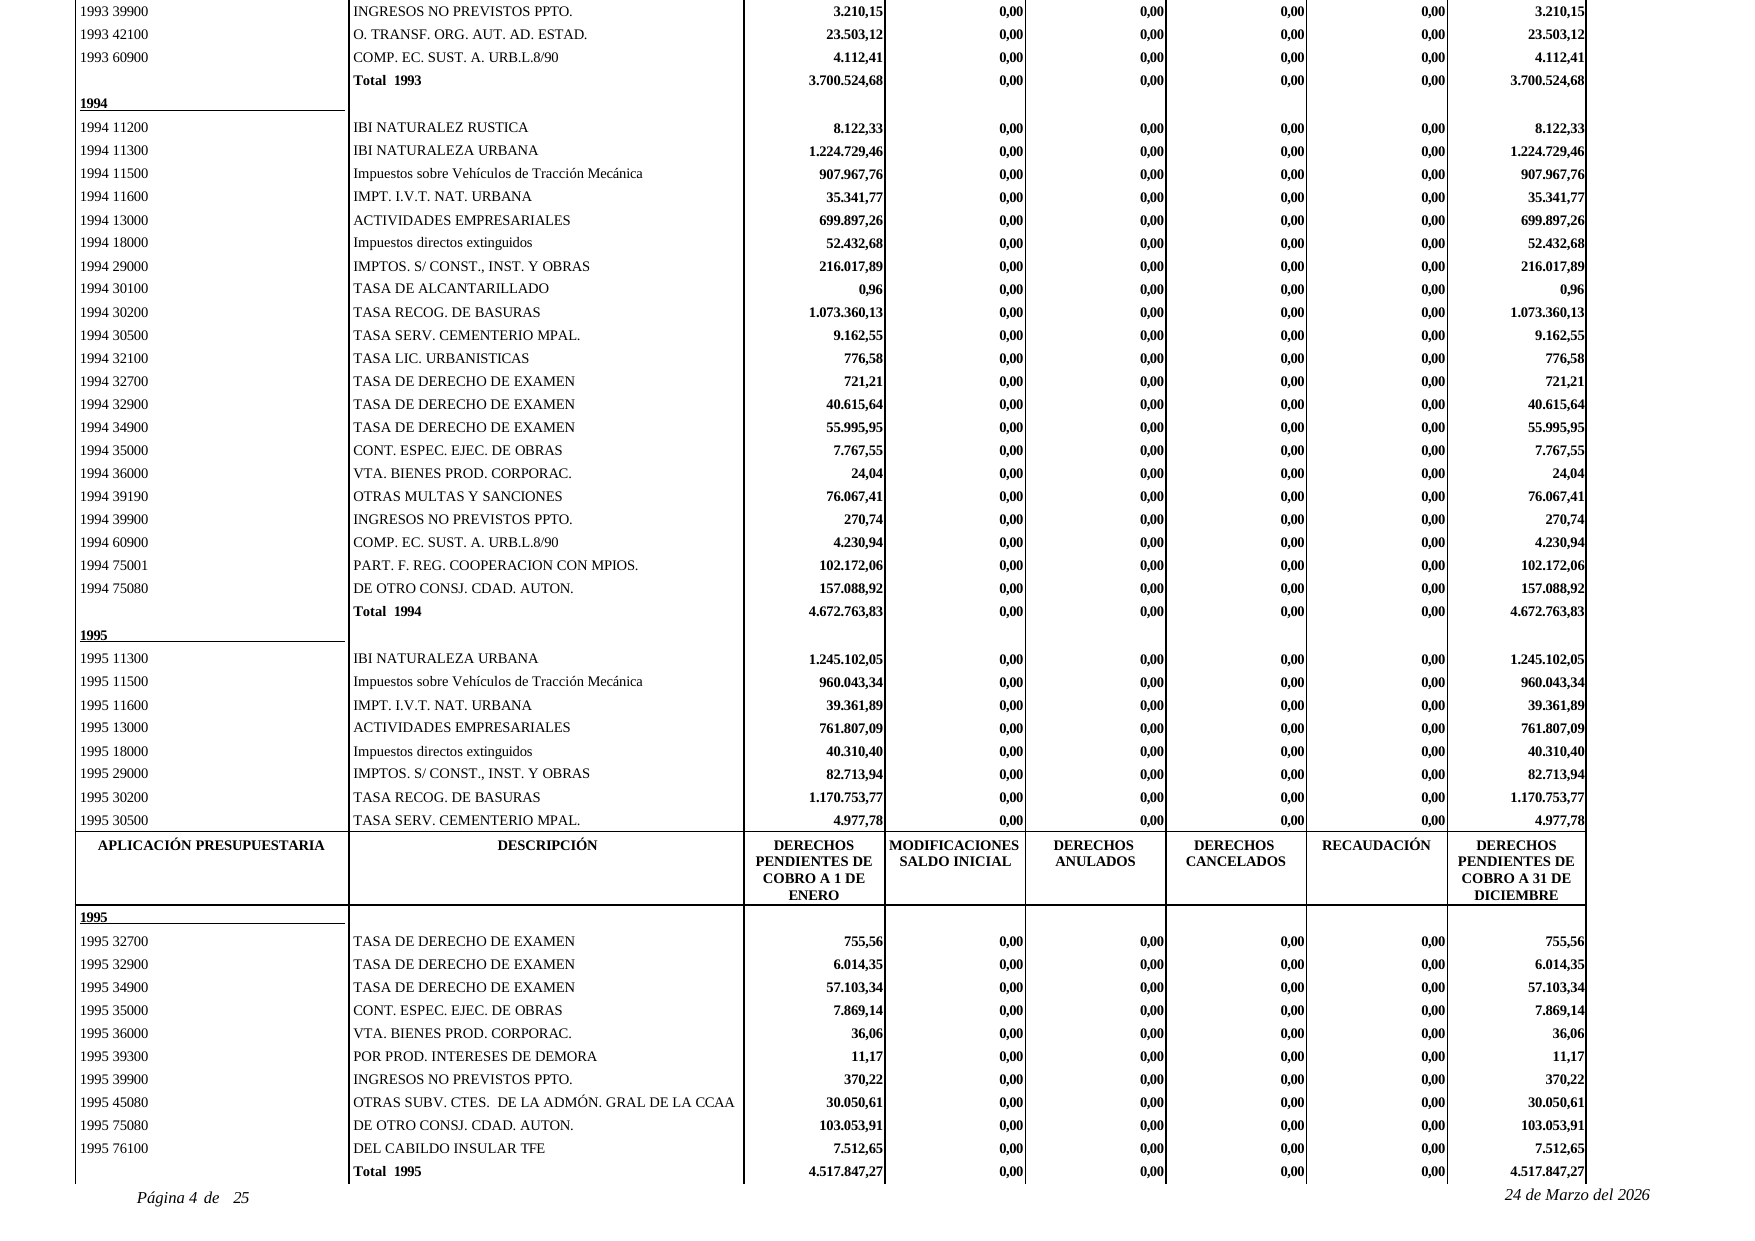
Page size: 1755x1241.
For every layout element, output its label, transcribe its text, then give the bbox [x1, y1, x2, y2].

table_cell ACTIVIDADES EMPRESARIALES [350, 209, 743, 232]
table_cell 907.967,76 [745, 163, 884, 186]
table_cell 0,00 [1307, 209, 1447, 232]
table_cell 0,00 [1026, 953, 1165, 976]
table_cell 0,00 [1026, 554, 1165, 577]
table_cell 0,00 [1026, 278, 1165, 301]
table_cell 0,00 [1307, 647, 1447, 671]
table_cell 1995 39300 [76, 1045, 348, 1068]
table_cell 0,00 [886, 786, 1025, 809]
table_cell 1.170.753,77 [745, 786, 884, 809]
table_cell 40.615,64 [745, 393, 884, 416]
table_cell 0,00 [1026, 508, 1165, 531]
table_cell 0,00 [1307, 1045, 1447, 1068]
table_cell 0,00 [886, 140, 1025, 163]
table_cell 0,00 [1026, 1022, 1165, 1045]
table_cell 761.807,09 [1448, 717, 1585, 740]
table_cell 1995 36000 [76, 1022, 348, 1045]
table_cell 0,00 [1167, 976, 1306, 999]
table_cell DEL CABILDO INSULAR TFE [350, 1137, 743, 1160]
table_cell 23.503,12 [1448, 23, 1585, 46]
table_cell O. TRANSF. ORG. AUT. AD. ESTAD. [350, 23, 743, 46]
table_cell 1994 75001 [76, 554, 348, 577]
table_cell [1448, 93, 1585, 116]
table_cell 0,00 [1026, 647, 1165, 671]
table_cell 40.310,40 [745, 740, 884, 763]
table_cell 0,00 [886, 0, 1025, 23]
table_cell 0,00 [1026, 0, 1165, 23]
table_cell 0,00 [1026, 928, 1165, 953]
table_cell 0,00 [1167, 439, 1306, 462]
table_cell 1994 30200 [76, 301, 348, 324]
table_cell [1167, 93, 1306, 116]
table_cell 0,00 [1026, 439, 1165, 462]
table_cell 755,56 [1448, 928, 1585, 953]
table_cell 1994 60900 [76, 531, 348, 554]
table_cell IBI NATURALEZA URBANA [350, 140, 743, 163]
table_cell 82.713,94 [1448, 763, 1585, 786]
table_cell 24,04 [1448, 462, 1585, 485]
table_cell 699.897,26 [745, 209, 884, 232]
table_cell 3.210,15 [1448, 0, 1585, 23]
table_cell [1026, 93, 1165, 116]
table_cell 0,00 [1026, 671, 1165, 694]
table_cell 1993 60900 [76, 46, 348, 69]
table_cell 1994 [76, 93, 348, 116]
table_cell 0,00 [1167, 69, 1306, 92]
table_cell 0,00 [1167, 740, 1306, 763]
table_cell 1.245.102,05 [745, 647, 884, 671]
table_cell 1993 39900 [76, 0, 348, 23]
table_cell 0,00 [1167, 600, 1306, 623]
table_cell 1.170.753,77 [1448, 786, 1585, 809]
table_cell 0,00 [1026, 999, 1165, 1022]
table_cell ACTIVIDADES EMPRESARIALES [350, 717, 743, 740]
table_cell 40.310,40 [1448, 740, 1585, 763]
table_cell 0,00 [886, 116, 1025, 140]
table_cell 0,00 [886, 439, 1025, 462]
table_cell 1994 32900 [76, 393, 348, 416]
table_cell 1994 11200 [76, 116, 348, 140]
table_cell 1995 34900 [76, 976, 348, 999]
table_cell 0,00 [886, 324, 1025, 347]
table_cell 4.517.847,27 [1448, 1160, 1585, 1183]
table_cell 0,00 [1026, 1068, 1165, 1091]
table_cell 0,00 [1307, 1114, 1447, 1137]
table_cell IBI NATURALEZA URBANA [350, 647, 743, 671]
table_cell 11,17 [1448, 1045, 1585, 1068]
table_cell 0,00 [1167, 0, 1306, 23]
table_cell 102.172,06 [745, 554, 884, 577]
table_cell [1448, 624, 1585, 647]
table_cell 0,96 [745, 278, 884, 301]
table_cell 0,00 [1167, 116, 1306, 140]
table_cell 36,06 [1448, 1022, 1585, 1045]
table_cell 0,00 [1167, 786, 1306, 809]
table_cell 0,00 [1026, 531, 1165, 554]
table_cell 0,00 [1026, 69, 1165, 92]
table_cell Impuestos directos extinguidos [350, 740, 743, 763]
table_cell 0,00 [1167, 209, 1306, 232]
table_cell 30.050,61 [1448, 1091, 1585, 1114]
table_cell 1994 32100 [76, 347, 348, 370]
table_cell 370,22 [1448, 1068, 1585, 1091]
table_cell 0,00 [1026, 1045, 1165, 1068]
table_cell 0,00 [1307, 0, 1447, 23]
table_cell 0,00 [1167, 717, 1306, 740]
table_cell POR PROD. INTERESES DE DEMORA [350, 1045, 743, 1068]
table_cell 0,00 [886, 1068, 1025, 1091]
table_header MODIFICACIONES SALDO INICIAL [886, 832, 1025, 904]
table_cell DE OTRO CONSJ. CDAD. AUTON. [350, 1114, 743, 1137]
table_cell 7.767,55 [1448, 439, 1585, 462]
table_cell 1995 11600 [76, 694, 348, 717]
table_cell 1995 [76, 624, 348, 647]
table_cell VTA. BIENES PROD. CORPORAC. [350, 1022, 743, 1045]
table_cell 0,00 [1167, 324, 1306, 347]
table_cell 721,21 [1448, 370, 1585, 393]
table_cell 0,00 [1167, 694, 1306, 717]
table_cell 0,00 [886, 1137, 1025, 1160]
table_cell 1.245.102,05 [1448, 647, 1585, 671]
table_cell 0,00 [886, 485, 1025, 508]
table_cell [745, 906, 884, 928]
table_cell 0,00 [886, 462, 1025, 485]
table_cell 6.014,35 [745, 953, 884, 976]
table_cell 0,00 [1167, 278, 1306, 301]
table_cell 3.210,15 [745, 0, 884, 23]
table_cell 4.112,41 [745, 46, 884, 69]
table_cell [1026, 624, 1165, 647]
table_cell 761.807,09 [745, 717, 884, 740]
table_cell 0,00 [1167, 1091, 1306, 1114]
table_cell TASA RECOG. DE BASURAS [350, 301, 743, 324]
table_cell 0,00 [1026, 1137, 1165, 1160]
table_cell 0,00 [1167, 163, 1306, 186]
table_cell 103.053,91 [1448, 1114, 1585, 1137]
table_cell 0,00 [1026, 976, 1165, 999]
table_cell [1167, 624, 1306, 647]
table_cell TASA DE DERECHO DE EXAMEN [350, 953, 743, 976]
table_cell 1995 30200 [76, 786, 348, 809]
table_cell TASA LIC. URBANISTICAS [350, 347, 743, 370]
table_cell 0,00 [1307, 439, 1447, 462]
table_cell 0,00 [1307, 69, 1447, 92]
table_cell 0,00 [1167, 1045, 1306, 1068]
table_cell 3.700.524,68 [745, 69, 884, 92]
table_cell 0,00 [1026, 255, 1165, 278]
table_cell 1995 29000 [76, 763, 348, 786]
table_cell 0,00 [1307, 232, 1447, 255]
table_cell 0,00 [886, 301, 1025, 324]
table_cell 0,00 [886, 740, 1025, 763]
table_header RECAUDACIÓN [1307, 832, 1447, 904]
table_cell 0,00 [886, 928, 1025, 953]
table_cell 1994 34900 [76, 416, 348, 439]
table_cell OTRAS MULTAS Y SANCIONES [350, 485, 743, 508]
table_cell 55.995,95 [745, 416, 884, 439]
table_cell INGRESOS NO PREVISTOS PPTO. [350, 508, 743, 531]
table_cell 0,00 [1167, 1160, 1306, 1183]
table_cell 0,00 [1167, 1022, 1306, 1045]
table_cell 1.073.360,13 [1448, 301, 1585, 324]
table_cell 0,00 [886, 1091, 1025, 1114]
table_cell 0,00 [1026, 485, 1165, 508]
table_cell 0,00 [1307, 1022, 1447, 1045]
table_cell 699.897,26 [1448, 209, 1585, 232]
table_cell 4.672.763,83 [1448, 600, 1585, 623]
table_cell 0,00 [886, 347, 1025, 370]
table_cell Total 1993 [350, 69, 743, 92]
table_cell TASA DE DERECHO DE EXAMEN [350, 370, 743, 393]
table_cell 0,00 [1167, 347, 1306, 370]
table_cell 7.512,65 [1448, 1137, 1585, 1160]
table_cell 0,00 [1307, 577, 1447, 600]
table_cell 4.977,78 [745, 809, 884, 831]
table_cell 216.017,89 [1448, 255, 1585, 278]
table_cell 7.767,55 [745, 439, 884, 462]
table_cell [886, 906, 1025, 928]
table_cell [350, 93, 743, 116]
table_cell [1307, 93, 1447, 116]
table_cell 1995 32700 [76, 928, 348, 953]
table_cell 0,00 [1167, 647, 1306, 671]
table_cell 0,00 [886, 671, 1025, 694]
table_cell 102.172,06 [1448, 554, 1585, 577]
table_cell 0,00 [1307, 485, 1447, 508]
table_cell 0,00 [886, 23, 1025, 46]
table_cell [350, 906, 743, 928]
table_cell 1995 11300 [76, 647, 348, 671]
table_cell 157.088,92 [1448, 577, 1585, 600]
table_cell 0,00 [1026, 324, 1165, 347]
table_cell 0,00 [1167, 577, 1306, 600]
table_cell COMP. EC. SUST. A. URB.L.8/90 [350, 531, 743, 554]
table_cell 1995 [76, 906, 348, 928]
table_cell Impuestos sobre Vehículos de Tracción Mecánica [350, 163, 743, 186]
table_cell 0,00 [1167, 508, 1306, 531]
table_cell 0,00 [1167, 370, 1306, 393]
table_cell 0,00 [1026, 577, 1165, 600]
table_cell 1994 36000 [76, 462, 348, 485]
table_cell 0,00 [1307, 186, 1447, 209]
table_cell 0,00 [1026, 1091, 1165, 1114]
table_cell 0,00 [1307, 809, 1447, 831]
table_cell 39.361,89 [745, 694, 884, 717]
table_cell OTRAS SUBV. CTES. DE LA ADMÓN. GRAL DE LA CCAA [350, 1091, 743, 1114]
table_cell 0,00 [1307, 278, 1447, 301]
table_cell 0,00 [1307, 462, 1447, 485]
table_cell 0,00 [1026, 393, 1165, 416]
table_cell 1994 18000 [76, 232, 348, 255]
table_cell IMPTOS. S/ CONST., INST. Y OBRAS [350, 255, 743, 278]
table_cell 0,00 [1167, 1068, 1306, 1091]
table_cell 0,00 [1307, 46, 1447, 69]
table_cell 0,00 [886, 1022, 1025, 1045]
table_cell 216.017,89 [745, 255, 884, 278]
table_cell 0,00 [1307, 301, 1447, 324]
table_cell TASA SERV. CEMENTERIO MPAL. [350, 809, 743, 831]
table_cell 52.432,68 [745, 232, 884, 255]
table_cell TASA DE DERECHO DE EXAMEN [350, 928, 743, 953]
table_cell 1995 30500 [76, 809, 348, 831]
table_cell 0,00 [886, 647, 1025, 671]
table_cell 1994 35000 [76, 439, 348, 462]
table_cell [1167, 906, 1306, 928]
table_cell 1995 35000 [76, 999, 348, 1022]
table_cell 960.043,34 [1448, 671, 1585, 694]
table_cell 0,00 [1307, 508, 1447, 531]
table_cell 0,00 [1167, 232, 1306, 255]
table_header DERECHOS PENDIENTES DE COBRO A 1 DE ENERO [745, 832, 884, 904]
table_cell 0,00 [1167, 485, 1306, 508]
table_cell INGRESOS NO PREVISTOS PPTO. [350, 1068, 743, 1091]
table_cell 0,00 [886, 694, 1025, 717]
table_cell 55.995,95 [1448, 416, 1585, 439]
table_cell 9.162,55 [745, 324, 884, 347]
table_cell 0,00 [886, 1114, 1025, 1137]
table_cell 0,00 [1307, 531, 1447, 554]
table_cell 57.103,34 [745, 976, 884, 999]
table_cell 1994 11500 [76, 163, 348, 186]
table_cell 0,00 [1026, 740, 1165, 763]
table_cell IMPTOS. S/ CONST., INST. Y OBRAS [350, 763, 743, 786]
table_cell 1994 29000 [76, 255, 348, 278]
table_cell PART. F. REG. COOPERACION CON MPIOS. [350, 554, 743, 577]
table_cell 0,00 [1307, 953, 1447, 976]
table_cell 0,00 [886, 46, 1025, 69]
table_cell 0,00 [1026, 186, 1165, 209]
table_cell TASA DE DERECHO DE EXAMEN [350, 976, 743, 999]
table_cell 1994 32700 [76, 370, 348, 393]
table_cell TASA DE DERECHO DE EXAMEN [350, 416, 743, 439]
table_cell 0,00 [886, 186, 1025, 209]
table_cell 0,00 [886, 999, 1025, 1022]
table_cell 0,00 [1307, 740, 1447, 763]
table_cell INGRESOS NO PREVISTOS PPTO. [350, 0, 743, 23]
table_cell 0,00 [1026, 786, 1165, 809]
table_cell 36,06 [745, 1022, 884, 1045]
table_cell 1.073.360,13 [745, 301, 884, 324]
table_cell 0,00 [1026, 116, 1165, 140]
table_cell 1995 18000 [76, 740, 348, 763]
table_cell 0,00 [886, 1160, 1025, 1183]
table_cell 0,00 [1307, 140, 1447, 163]
table_cell 0,00 [1167, 928, 1306, 953]
table_cell 0,00 [1026, 140, 1165, 163]
table_cell 0,00 [886, 69, 1025, 92]
table_cell 1993 42100 [76, 23, 348, 46]
table_cell 0,00 [886, 255, 1025, 278]
table_cell 0,00 [1307, 416, 1447, 439]
table_cell IBI NATURALEZ RUSTICA [350, 116, 743, 140]
table_cell 0,00 [1167, 186, 1306, 209]
table_cell 0,00 [1167, 554, 1306, 577]
table_cell 0,00 [886, 278, 1025, 301]
table_cell 0,00 [1307, 976, 1447, 999]
table_cell 0,00 [886, 370, 1025, 393]
table_cell 1994 11300 [76, 140, 348, 163]
table_cell 0,00 [1167, 140, 1306, 163]
table_cell 0,00 [886, 600, 1025, 623]
table_cell 0,00 [1167, 46, 1306, 69]
table_cell 907.967,76 [1448, 163, 1585, 186]
table_cell 0,00 [1167, 255, 1306, 278]
table_cell 0,00 [886, 717, 1025, 740]
table_cell 0,00 [886, 393, 1025, 416]
table_cell 0,00 [1167, 23, 1306, 46]
table_cell 0,00 [1026, 462, 1165, 485]
table_cell 11,17 [745, 1045, 884, 1068]
table_cell 40.615,64 [1448, 393, 1585, 416]
table_cell 3.700.524,68 [1448, 69, 1585, 92]
table_cell IMPT. I.V.T. NAT. URBANA [350, 186, 743, 209]
table_cell IMPT. I.V.T. NAT. URBANA [350, 694, 743, 717]
table_cell 0,00 [886, 577, 1025, 600]
table_cell DE OTRO CONSJ. CDAD. AUTON. [350, 577, 743, 600]
table_cell CONT. ESPEC. EJEC. DE OBRAS [350, 439, 743, 462]
table_cell 0,00 [1307, 324, 1447, 347]
table_cell [350, 624, 743, 647]
table_cell 30.050,61 [745, 1091, 884, 1114]
table_cell 0,00 [1307, 255, 1447, 278]
table_cell 0,00 [886, 1045, 1025, 1068]
table_cell 39.361,89 [1448, 694, 1585, 717]
table_cell 0,00 [886, 763, 1025, 786]
table_cell COMP. EC. SUST. A. URB.L.8/90 [350, 46, 743, 69]
table_cell 4.977,78 [1448, 809, 1585, 831]
table_cell 0,00 [1307, 763, 1447, 786]
table_cell 4.112,41 [1448, 46, 1585, 69]
table_cell 0,00 [886, 953, 1025, 976]
table_cell 0,00 [1167, 671, 1306, 694]
table_cell 721,21 [745, 370, 884, 393]
table_cell 0,00 [1167, 462, 1306, 485]
table_cell 1994 75080 [76, 577, 348, 600]
table_cell 0,00 [1307, 600, 1447, 623]
table_cell 0,00 [886, 976, 1025, 999]
table_cell 1994 11600 [76, 186, 348, 209]
table_cell 0,00 [1307, 1137, 1447, 1160]
table_cell 0,00 [1026, 23, 1165, 46]
table_cell 0,00 [1167, 1137, 1306, 1160]
table_cell 0,00 [1026, 209, 1165, 232]
table_cell 0,96 [1448, 278, 1585, 301]
table_cell 1995 32900 [76, 953, 348, 976]
table_cell 0,00 [1307, 163, 1447, 186]
table_cell 76.067,41 [1448, 485, 1585, 508]
table_cell 1994 39190 [76, 485, 348, 508]
table_cell 270,74 [1448, 508, 1585, 531]
table_cell 23.503,12 [745, 23, 884, 46]
table_cell 1994 30500 [76, 324, 348, 347]
table_cell 0,00 [886, 232, 1025, 255]
table_cell TASA DE ALCANTARILLADO [350, 278, 743, 301]
table_cell 0,00 [1307, 116, 1447, 140]
table_cell 776,58 [745, 347, 884, 370]
table_cell 0,00 [1307, 786, 1447, 809]
table_cell 0,00 [886, 554, 1025, 577]
table_cell [1307, 906, 1447, 928]
table_cell 1.224.729,46 [745, 140, 884, 163]
table_cell 6.014,35 [1448, 953, 1585, 976]
table_cell 1995 75080 [76, 1114, 348, 1137]
table_cell 8.122,33 [745, 116, 884, 140]
table_cell 1.224.729,46 [1448, 140, 1585, 163]
table_cell 9.162,55 [1448, 324, 1585, 347]
table_cell 0,00 [1167, 809, 1306, 831]
table_cell 0,00 [1307, 694, 1447, 717]
table_cell 0,00 [1026, 163, 1165, 186]
table_cell 4.230,94 [1448, 531, 1585, 554]
table_cell Impuestos directos extinguidos [350, 232, 743, 255]
table_cell 0,00 [1167, 953, 1306, 976]
table_cell 0,00 [1167, 416, 1306, 439]
table_cell [76, 69, 348, 92]
table_cell 0,00 [1167, 531, 1306, 554]
table_cell 7.869,14 [745, 999, 884, 1022]
table_cell 0,00 [886, 508, 1025, 531]
table_cell 1995 39900 [76, 1068, 348, 1091]
table_cell 0,00 [1307, 1160, 1447, 1183]
table_cell 0,00 [886, 809, 1025, 831]
table_cell 0,00 [1307, 393, 1447, 416]
table_cell 7.869,14 [1448, 999, 1585, 1022]
table_header DERECHOS CANCELADOS [1167, 832, 1306, 904]
table_cell 8.122,33 [1448, 116, 1585, 140]
table_cell 960.043,34 [745, 671, 884, 694]
table_header DESCRIPCIÓN [350, 832, 743, 904]
table_cell 1995 11500 [76, 671, 348, 694]
table_cell 0,00 [1307, 1091, 1447, 1114]
table_cell 0,00 [1026, 370, 1165, 393]
table_cell Impuestos sobre Vehículos de Tracción Mecánica [350, 671, 743, 694]
table_cell 1995 76100 [76, 1137, 348, 1160]
table_cell TASA SERV. CEMENTERIO MPAL. [350, 324, 743, 347]
table_cell 0,00 [1307, 1068, 1447, 1091]
table_cell 76.067,41 [745, 485, 884, 508]
table_cell 370,22 [745, 1068, 884, 1091]
table_cell 1995 45080 [76, 1091, 348, 1114]
table_cell 0,00 [1307, 999, 1447, 1022]
table_cell 0,00 [1307, 928, 1447, 953]
table_cell 0,00 [886, 163, 1025, 186]
table_cell 0,00 [1026, 694, 1165, 717]
table_cell VTA. BIENES PROD. CORPORAC. [350, 462, 743, 485]
table_cell 0,00 [1026, 46, 1165, 69]
table_cell 0,00 [1167, 763, 1306, 786]
table_header APLICACIÓN PRESUPUESTARIA [76, 832, 348, 904]
table_cell 0,00 [1307, 671, 1447, 694]
table_cell 0,00 [1167, 1114, 1306, 1137]
table_cell 35.341,77 [745, 186, 884, 209]
table_cell 0,00 [1167, 393, 1306, 416]
table_cell 1994 30100 [76, 278, 348, 301]
table_cell 0,00 [1026, 347, 1165, 370]
table_cell [886, 624, 1025, 647]
table_cell 35.341,77 [1448, 186, 1585, 209]
table_cell 157.088,92 [745, 577, 884, 600]
table_cell 0,00 [1167, 999, 1306, 1022]
table_cell 0,00 [1026, 600, 1165, 623]
table_cell 0,00 [1167, 301, 1306, 324]
table_cell 0,00 [1307, 717, 1447, 740]
table_cell [76, 1160, 348, 1183]
table_cell [1307, 624, 1447, 647]
table_cell 0,00 [1026, 1160, 1165, 1183]
table_cell 103.053,91 [745, 1114, 884, 1137]
table_cell 82.713,94 [745, 763, 884, 786]
table_cell 0,00 [1026, 1114, 1165, 1137]
table_cell [745, 624, 884, 647]
table_header DERECHOS PENDIENTES DE COBRO A 31 DE DICIEMBRE [1448, 832, 1585, 904]
table_cell 1994 13000 [76, 209, 348, 232]
table_cell 52.432,68 [1448, 232, 1585, 255]
table_cell 0,00 [886, 531, 1025, 554]
table_cell 7.512,65 [745, 1137, 884, 1160]
table_cell 0,00 [1026, 763, 1165, 786]
table_header DERECHOS ANULADOS [1026, 832, 1165, 904]
table_cell [1448, 906, 1585, 928]
table_cell 0,00 [1307, 347, 1447, 370]
table_cell [745, 93, 884, 116]
table_cell 0,00 [1026, 717, 1165, 740]
table_cell 776,58 [1448, 347, 1585, 370]
table_cell CONT. ESPEC. EJEC. DE OBRAS [350, 999, 743, 1022]
table_cell 0,00 [1307, 23, 1447, 46]
table_cell Total 1994 [350, 600, 743, 623]
table_cell 1995 13000 [76, 717, 348, 740]
table_cell 57.103,34 [1448, 976, 1585, 999]
table_cell 1994 39900 [76, 508, 348, 531]
table_cell [886, 93, 1025, 116]
table_cell 4.672.763,83 [745, 600, 884, 623]
table_cell TASA RECOG. DE BASURAS [350, 786, 743, 809]
table_cell 4.517.847,27 [745, 1160, 884, 1183]
table_cell 0,00 [1026, 416, 1165, 439]
table_cell TASA DE DERECHO DE EXAMEN [350, 393, 743, 416]
table_cell 0,00 [1026, 301, 1165, 324]
table_cell 270,74 [745, 508, 884, 531]
table_cell 0,00 [1307, 370, 1447, 393]
table_cell 24,04 [745, 462, 884, 485]
table_cell 0,00 [886, 416, 1025, 439]
table_cell 0,00 [886, 209, 1025, 232]
table_cell 0,00 [1026, 232, 1165, 255]
table_cell 755,56 [745, 928, 884, 953]
table_cell 0,00 [1026, 809, 1165, 831]
table_cell [1026, 906, 1165, 928]
table_cell Total 1995 [350, 1160, 743, 1183]
table_cell 4.230,94 [745, 531, 884, 554]
table_cell [76, 600, 348, 623]
table_cell 0,00 [1307, 554, 1447, 577]
